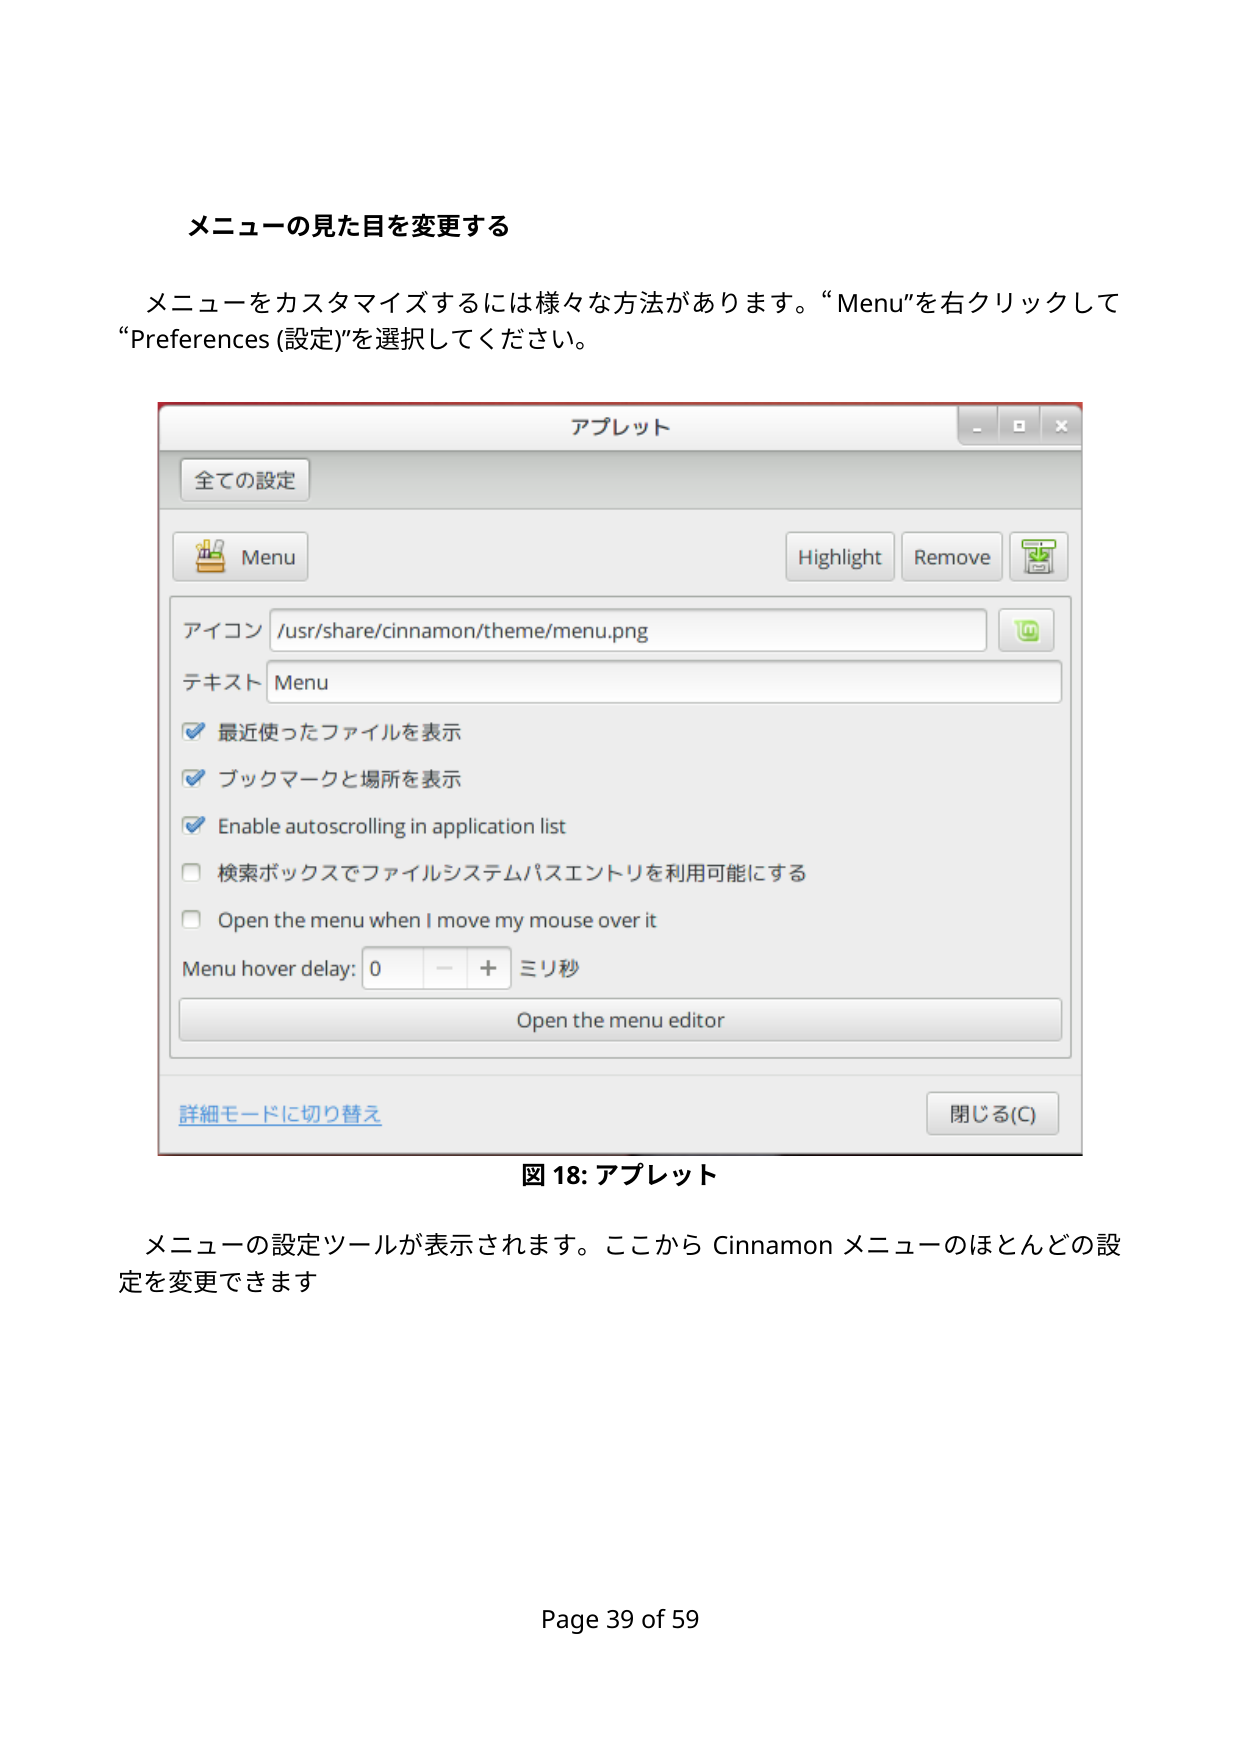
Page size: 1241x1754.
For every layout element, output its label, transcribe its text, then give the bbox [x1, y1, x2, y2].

text メニューの設定ツールが表示されます。ここからCinnamon メニューのほとんどの設定を変更できます [118, 1226, 1122, 1298]
text 図 18: アプレット [158, 1156, 1083, 1192]
picture [157, 402, 1083, 1156]
text メニューをカスタマイズするには様々な方法があります。“Menu”を右クリックして“Preferences (設定)”を選択してください。 [118, 283, 1122, 356]
subtitle メニューの見た目を変更する [118, 207, 1122, 243]
